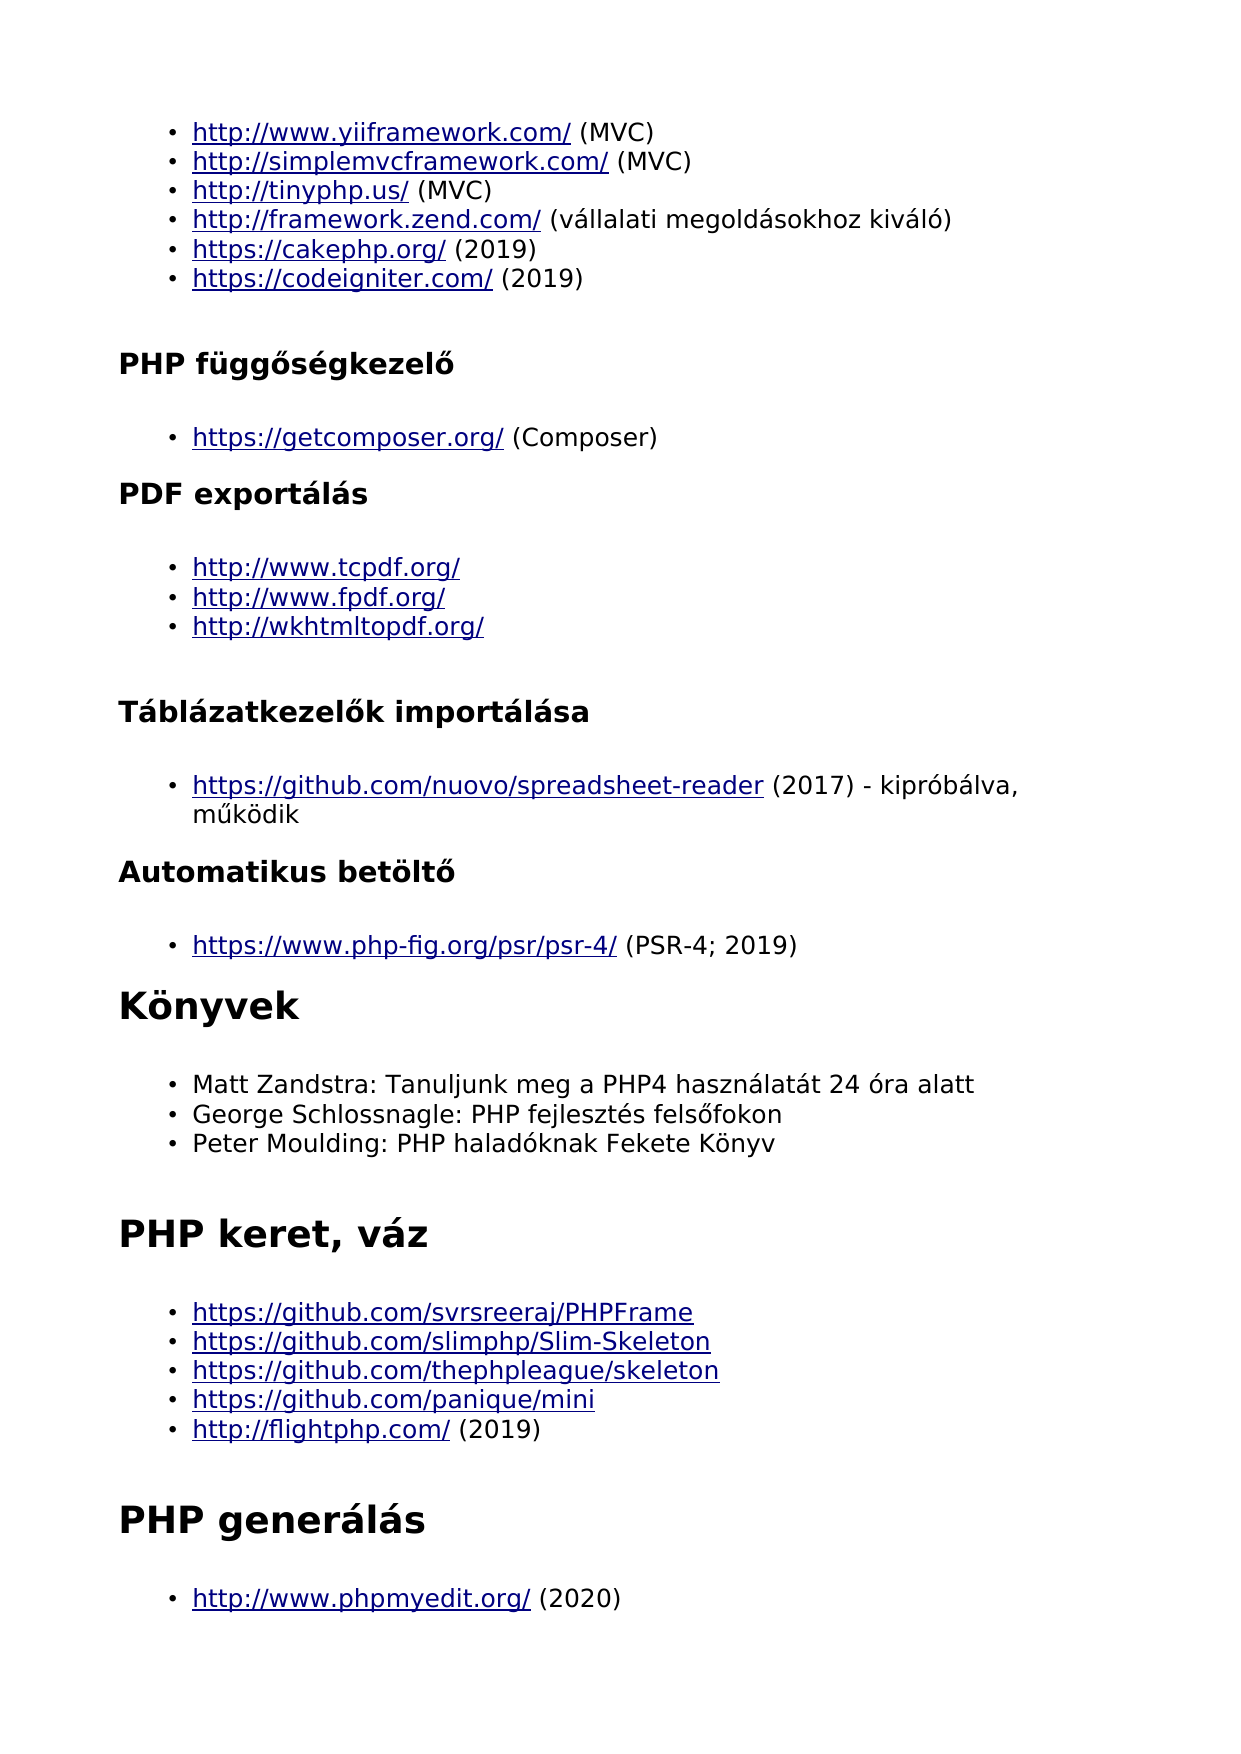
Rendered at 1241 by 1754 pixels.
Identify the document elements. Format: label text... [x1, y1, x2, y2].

subtitle PHP függőségkezelő [118, 348, 1122, 382]
subtitle Táblázatkezelők importálása [118, 696, 1122, 729]
subtitle PDF exportálás [118, 478, 1122, 512]
subtitle Könyvek [118, 985, 1122, 1029]
list https://github.com/nuovo/spreadsheet-reader (2017) - kipróbálva, működik [177, 772, 1122, 830]
list Matt Zandstra: Tanuljunk meg a PHP4 használatát 24 óra alatt [177, 1071, 1122, 1100]
list https://getcomposer.org/ (Composer) [177, 423, 1122, 453]
list http://wkhtmltopdf.org/ [177, 612, 1122, 641]
subtitle PHP keret, váz [118, 1213, 1122, 1256]
list Peter Moulding: PHP haladóknak Fekete Könyv [177, 1129, 1122, 1158]
list https://github.com/slimphp/Slim-Skeleton [177, 1327, 1122, 1357]
subtitle PHP generálás [118, 1498, 1122, 1542]
list http://www.yiiframework.com/ (MVC) [177, 118, 1122, 147]
list http://www.fpdf.org/ [177, 583, 1122, 612]
list http://flightphp.com/ (2019) [177, 1415, 1122, 1444]
list George Schlossnagle: PHP fejlesztés felsőfokon [177, 1100, 1122, 1129]
list http://tinyphp.us/ (MVC) [177, 176, 1122, 206]
list https://cakephp.org/ (2019) [177, 235, 1122, 264]
list https://github.com/svrsreeraj/PHPFrame [177, 1298, 1122, 1327]
list https://codeigniter.com/ (2019) [177, 264, 1122, 293]
list http://framework.zend.com/ (vállalati megoldásokhoz kiváló) [177, 206, 1122, 235]
list http://simplemvcframework.com/ (MVC) [177, 147, 1122, 176]
list https://github.com/thephpleague/skeleton [177, 1357, 1122, 1386]
list https://www.php-fig.org/psr/psr-4/ (PSR-4; 2019) [177, 931, 1122, 960]
list http://www.tcpdf.org/ [177, 554, 1122, 583]
subtitle Automatikus betöltő [118, 855, 1122, 889]
list https://github.com/panique/mini [177, 1386, 1122, 1415]
list http://www.phpmyedit.org/ (2020) [177, 1584, 1122, 1613]
